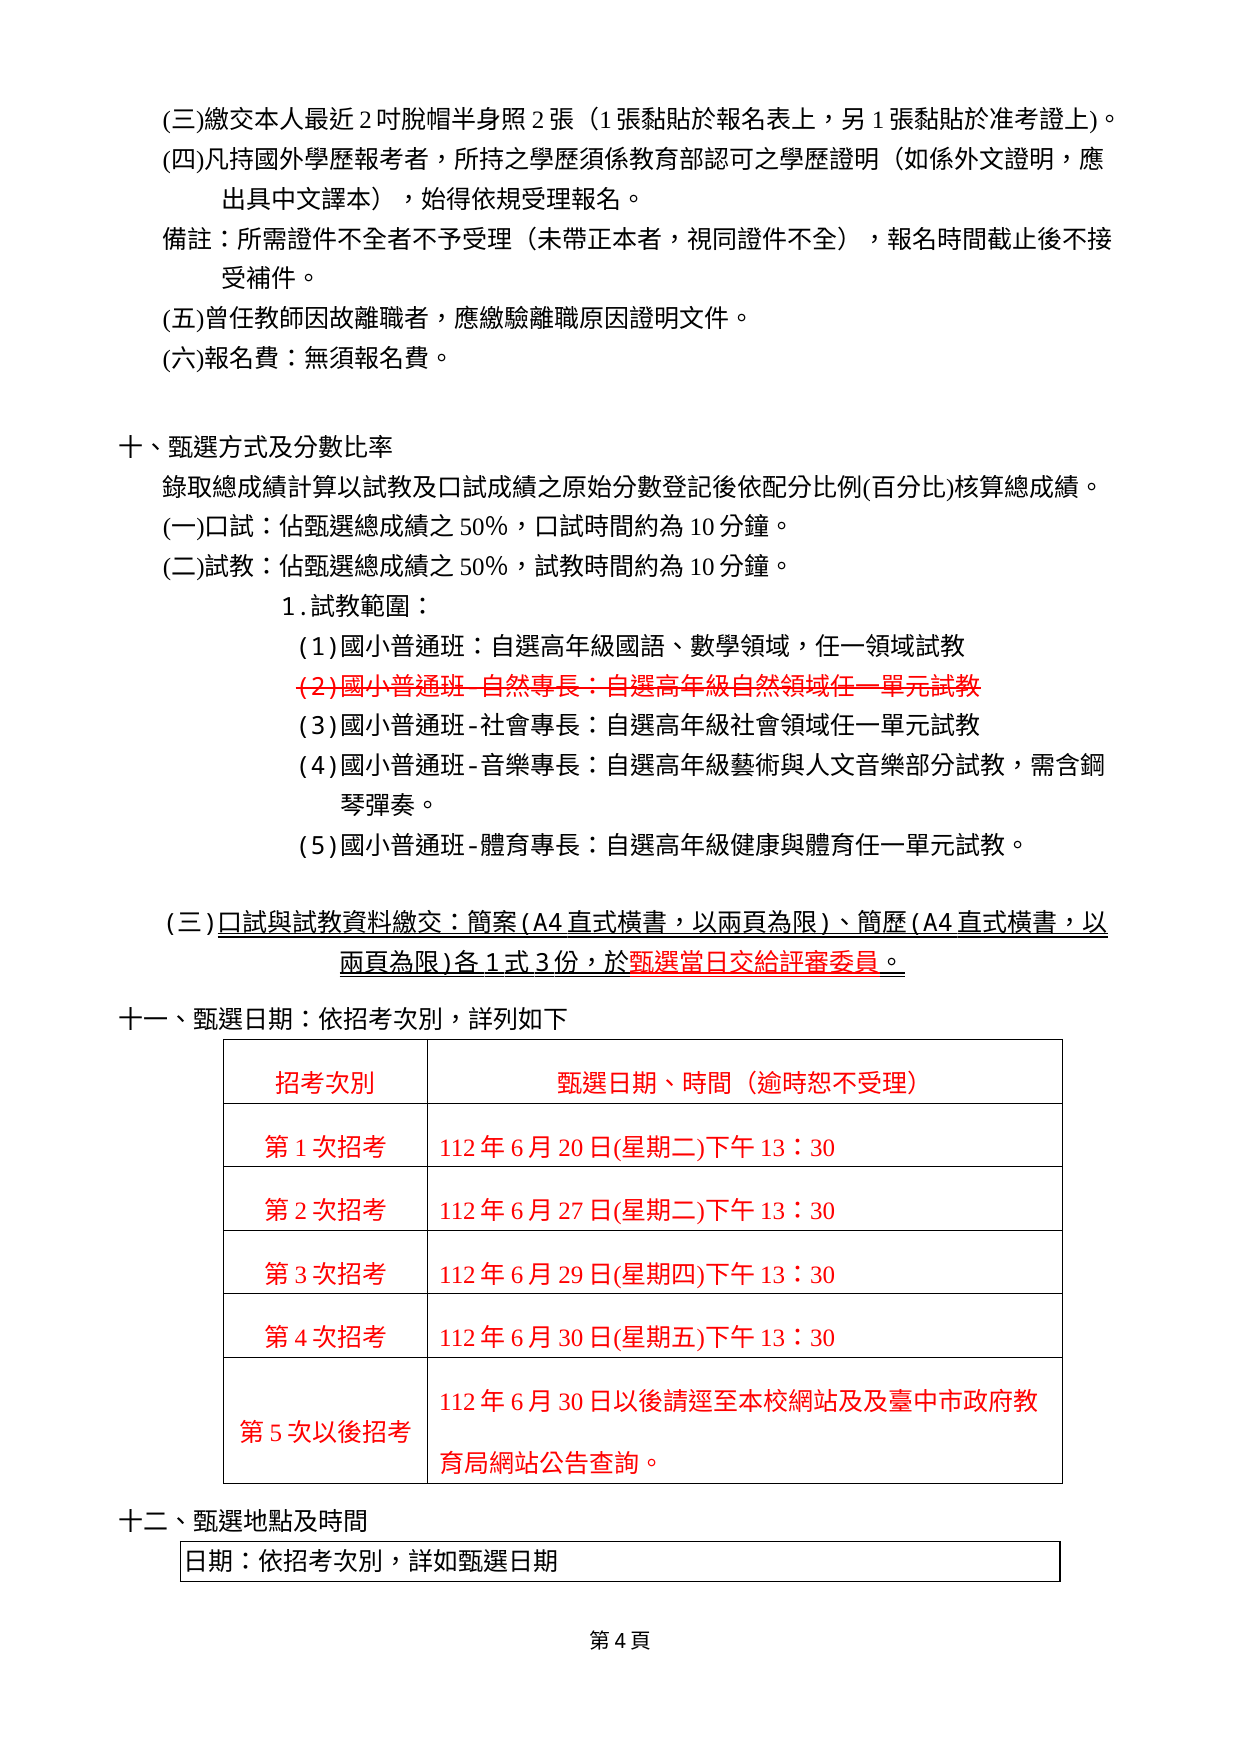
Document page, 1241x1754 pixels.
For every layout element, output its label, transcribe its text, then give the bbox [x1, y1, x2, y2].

text 備註：所需證件不全者不予受理（未帶正本者，視同證件不全），報名時間截止後不接受補件。 [162, 219, 1122, 295]
text (五)曾任教師因故離職者，應繳驗離職原因證明文件。 [162, 299, 1122, 335]
table_cell 第1次招考 [224, 1104, 427, 1166]
text (1)國小普通班：自選高年級國語、數學領域，任一領域試教 [295, 626, 1122, 662]
table_header 日期：依招考次別，詳如甄選日期 [181, 1542, 1059, 1581]
text (4)國小普通班-音樂專長：自選高年級藝術與人文音樂部分試教，需含鋼琴彈奏。 [295, 746, 1122, 822]
text 十一、甄選日期：依招考次別，詳列如下 [118, 999, 1122, 1035]
text (三)口試與試教資料繳交：簡案(A4直式橫書，以兩頁為限)、簡歷(A4直式橫書，以兩頁為限)各1式3份，於甄選當日交給評審委員。 [163, 902, 1122, 978]
table_cell 112年6月30日(星期五)下午13：30 [428, 1294, 1062, 1357]
text (5)國小普通班-體育專長：自選高年級健康與體育任一單元試教。 [295, 825, 1122, 861]
text (三)繳交本人最近2吋脫帽半身照2張（1張黏貼於報名表上，另1張黏貼於准考證上)。 [162, 100, 1122, 136]
text 十、甄選方式及分數比率 [118, 427, 1122, 463]
table_header 甄選日期、時間（逾時恕不受理） [428, 1040, 1062, 1102]
text (一)口試：佔甄選總成績之50％，口試時間約為10分鐘。 [163, 507, 1122, 543]
text (四)凡持國外學歷報考者，所持之學歷須係教育部認可之學歷證明（如係外文證明，應出具中文譯本），始得依規受理報名。 [162, 139, 1122, 216]
table_cell 112年6月29日(星期四)下午13：30 [428, 1231, 1062, 1293]
text 錄取總成績計算以試教及口試成績之原始分數登記後依配分比例(百分比)核算總成績。 [162, 467, 1122, 503]
text 1.試教範圍： [281, 586, 1122, 623]
text (3)國小普通班-社會專長：自選高年級社會領域任一單元試教 [295, 706, 1122, 742]
text (六)報名費：無須報名費。 [162, 338, 1122, 375]
table_cell 112年6月30日以後請逕至本校網站及及臺中市政府教育局網站公告查詢。 [428, 1358, 1062, 1483]
table_cell 第4次招考 [224, 1294, 427, 1357]
table_cell 第5次以後招考 [224, 1358, 427, 1483]
table_cell 第2次招考 [224, 1167, 427, 1229]
table_cell 112年6月27日(星期二)下午13：30 [428, 1167, 1062, 1229]
text (二)試教：佔甄選總成績之50％，試教時間約為10分鐘。 [163, 547, 1122, 583]
table_cell 第3次招考 [224, 1231, 427, 1293]
text 十二、甄選地點及時間 [118, 1501, 1122, 1537]
table_cell 112年6月20日(星期二)下午13：30 [428, 1104, 1062, 1166]
text (2)國小普通班-自然專長：自選高年級自然領域任一單元試教 [295, 666, 1122, 702]
table_header 招考次別 [224, 1040, 427, 1102]
